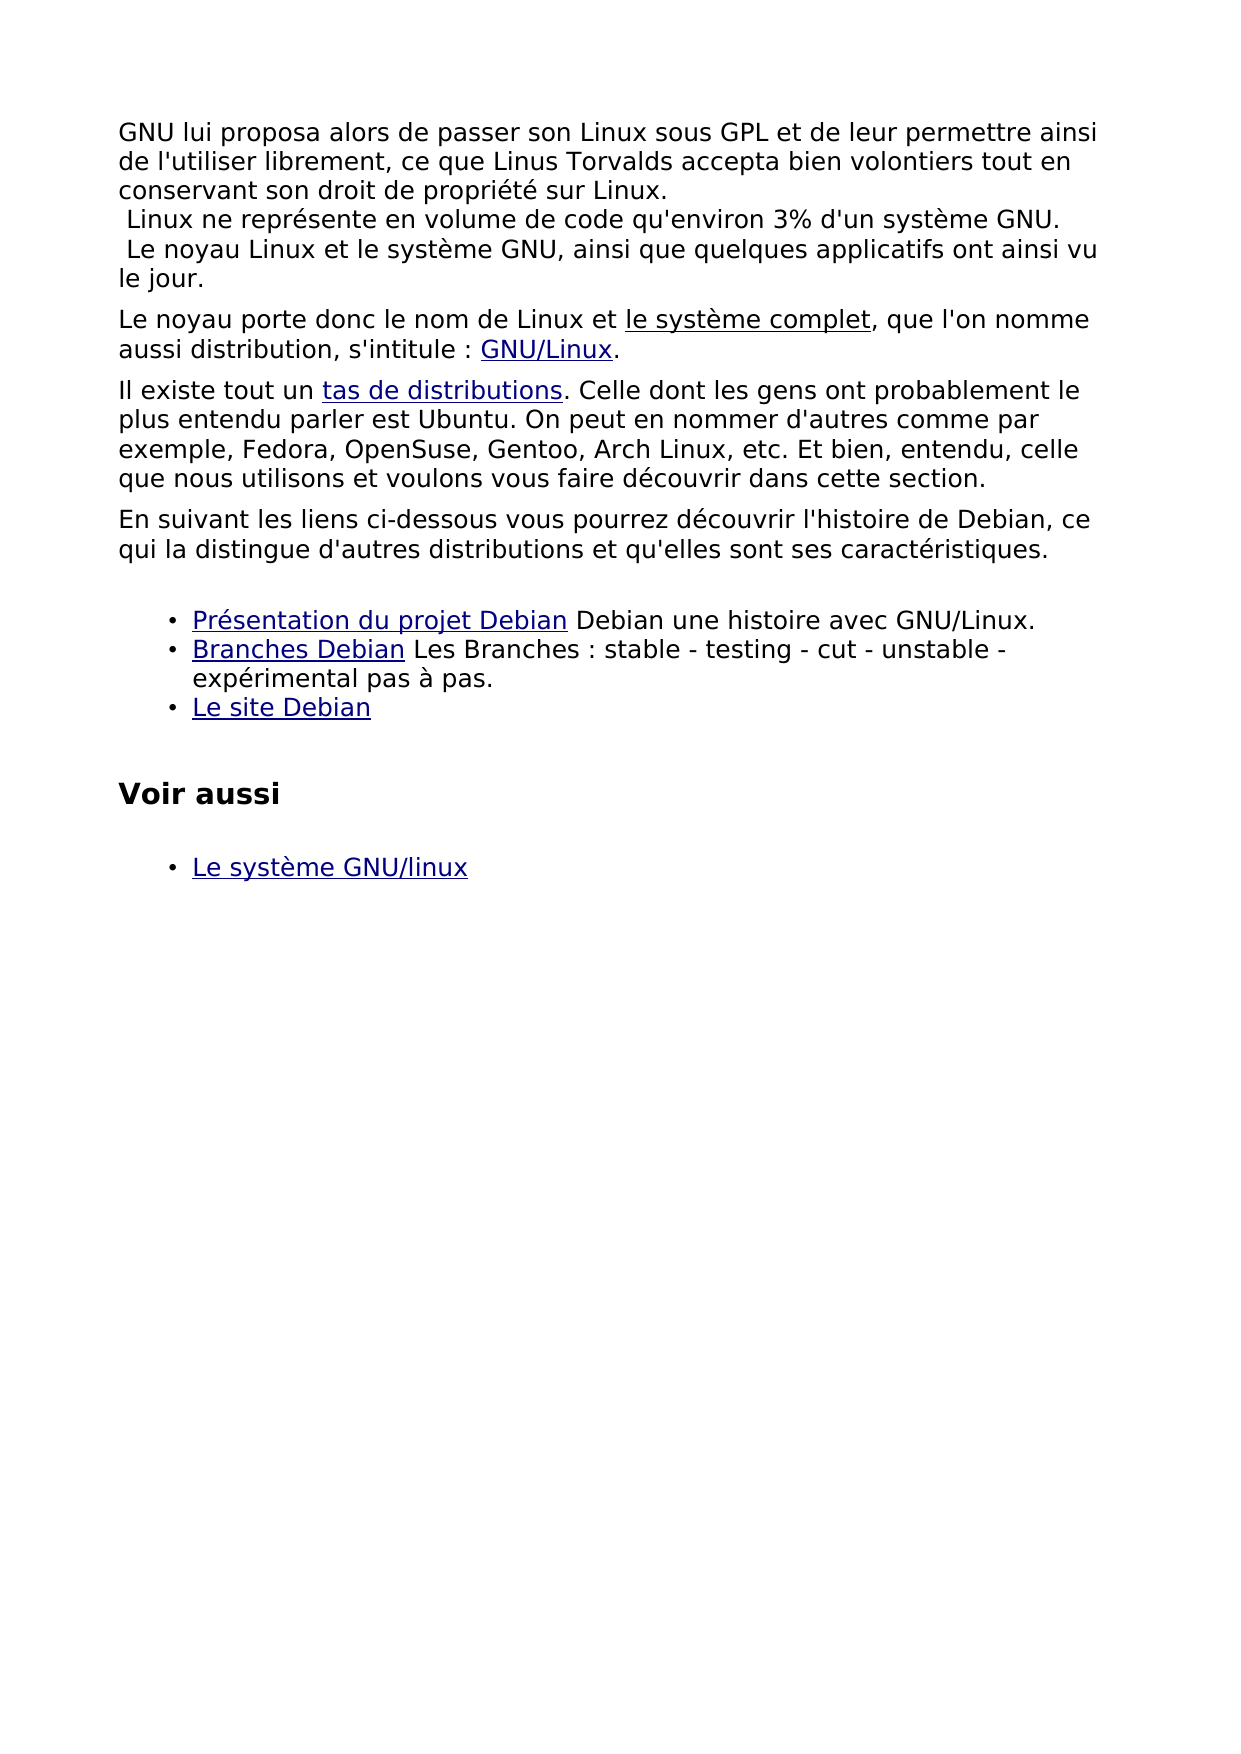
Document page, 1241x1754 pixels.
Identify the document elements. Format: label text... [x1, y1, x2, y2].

text GNU lui proposa alors de passer son Linux sous GPL et de leur permettre ainsi de l'utiliser librement, ce que Linus Torvalds accepta bien volontiers tout en conservant son droit de propriété sur Linux. Linux ne représente en volume de code qu'environ 3% d'un système GNU. Le noyau Linux et le système GNU, ainsi que quelques applicatifs ont ainsi vu le jour. [118, 118, 1122, 293]
list Branches Debian Les Branches : stable - testing - cut - unstable - expérimental pas à pas. [177, 635, 1122, 693]
text En suivant les liens ci-dessous vous pourrez découvrir l'histoire de Debian, ce qui la distingue d'autres distributions et qu'elles sont ses caractéristiques. [118, 506, 1122, 564]
list Le site Debian [177, 693, 1122, 723]
list Le système GNU/linux [177, 853, 1122, 882]
list Présentation du projet Debian Debian une histoire avec GNU/Linux. [177, 606, 1122, 635]
text Le noyau porte donc le nom de Linux et le système complet, que l'on nomme aussi distribution, s'intitule : GNU/Linux. [118, 306, 1122, 364]
text Il existe tout un tas de distributions. Celle dont les gens ont probablement le plus entendu parler est Ubuntu. On peut en nommer d'autres comme par exemple, Fedora, OpenSuse, Gentoo, Arch Linux, etc. Et bien, entendu, celle que nous utilisons et voulons vous faire découvrir dans cette section. [118, 376, 1122, 493]
subtitle Voir aussi [118, 777, 1122, 811]
